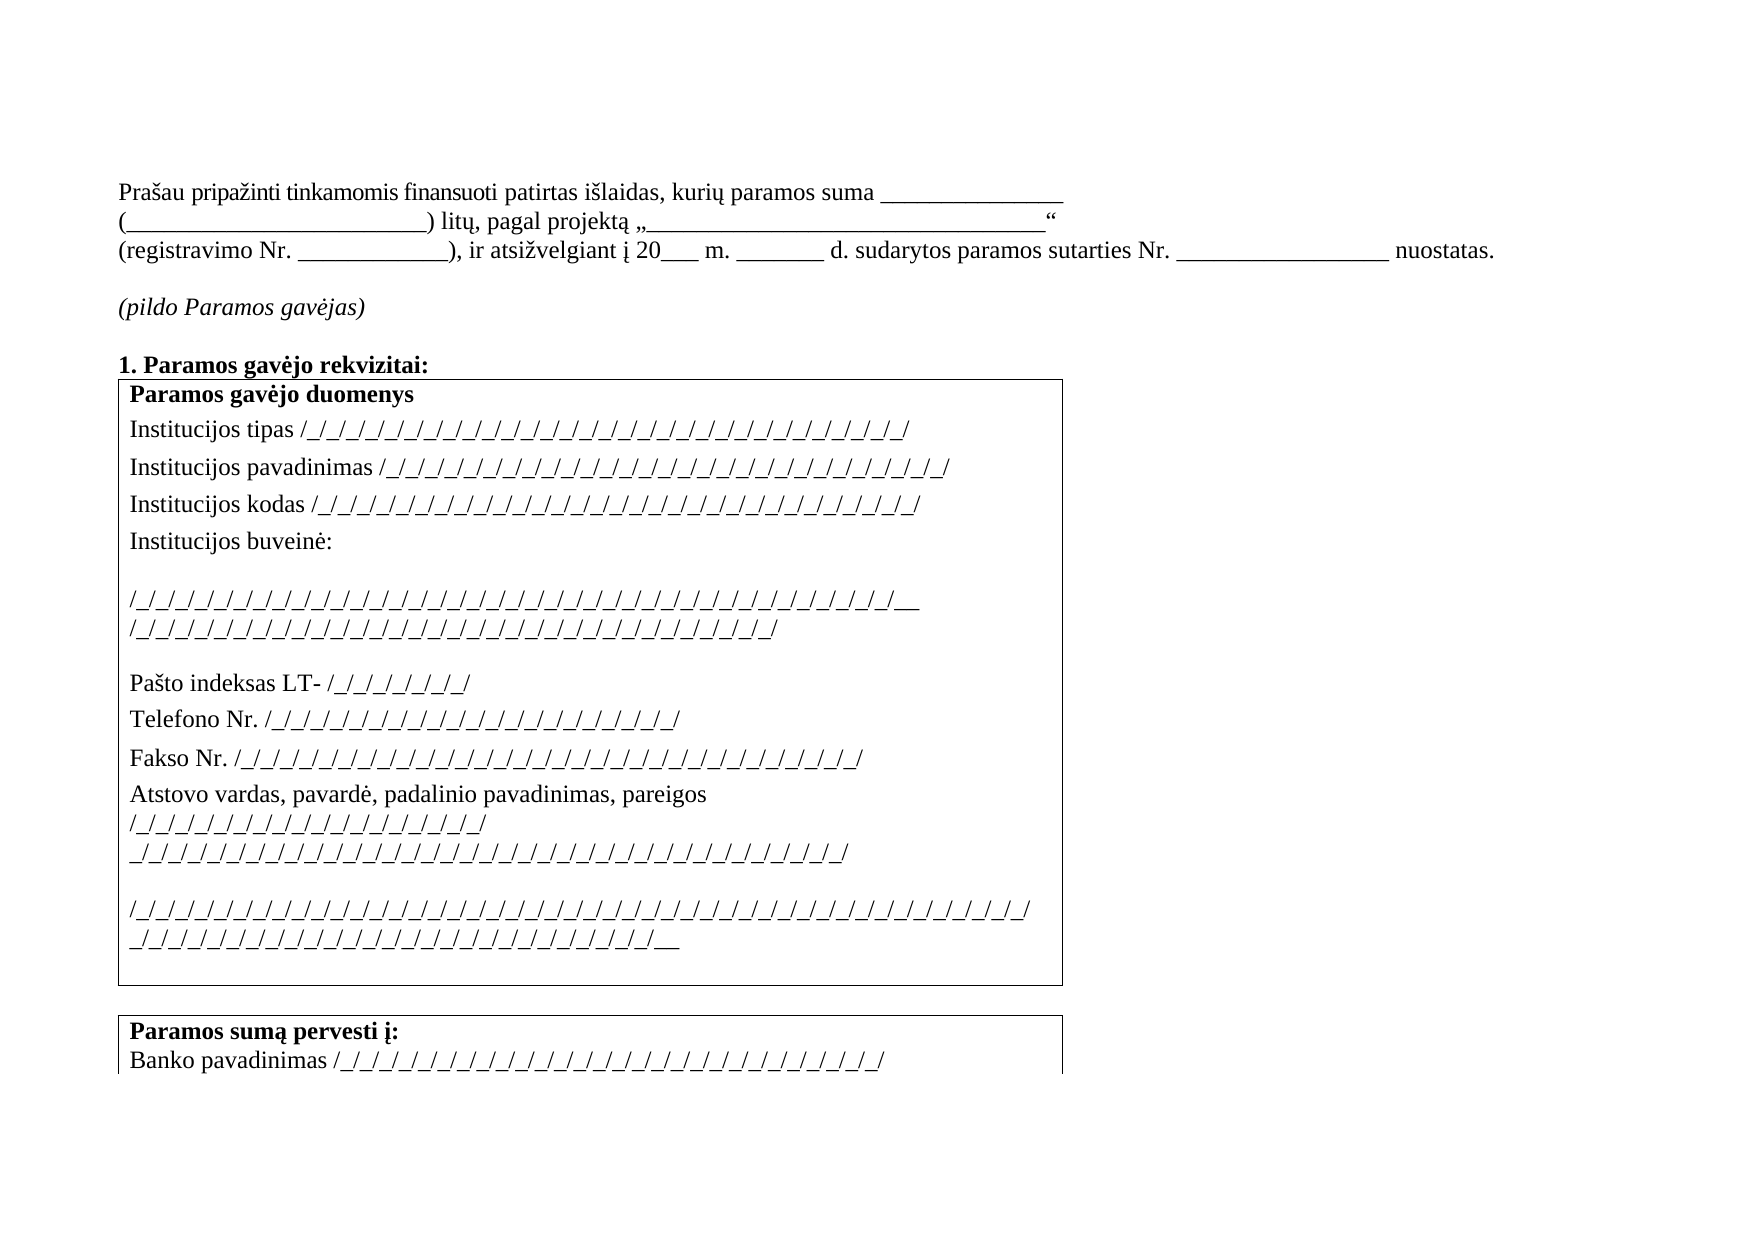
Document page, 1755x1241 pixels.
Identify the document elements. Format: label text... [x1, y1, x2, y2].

table_cell Fakso Nr. /_/_/_/_/_/_/_/_/_/_/_/_/_/_/_/_/_/_/_/_/_/_/_/_/_/_/_/_/_/_/_/_/ [119, 743, 1062, 779]
table_cell Telefono Nr. /_/_/_/_/_/_/_/_/_/_/_/_/_/_/_/_/_/_/_/_/_/ [119, 704, 1062, 743]
text 1. Paramos gavėjo rekvizitai: [118, 350, 1636, 378]
table_cell Institucijos kodas /_/_/_/_/_/_/_/_/_/_/_/_/_/_/_/_/_/_/_/_/_/_/_/_/_/_/_/_/_/_/_/ [119, 489, 1062, 526]
text (pildo Paramos gavėjas) [118, 292, 1636, 321]
table_header Paramos gavėjo duomenys [119, 380, 1062, 414]
table_header Paramos sumą pervesti į: [119, 1016, 1038, 1045]
table_cell [1038, 1045, 1062, 1073]
text (registravimo Nr. ____________), ir atsižvelgiant į 20___ m. _______ d. sudarytos paramos sutarties Nr. _________________ nuostatas. [118, 235, 1636, 263]
table_header [1038, 1016, 1062, 1045]
table_cell Institucijos buveinė: /_/_/_/_/_/_/_/_/_/_/_/_/_/_/_/_/_/_/_/_/_/_/_/_/_/_/_/_/_/_/_/_/_/_/_/_/_/_/_/__ /_/_/_/_/_/_/_/_/_/_/_/_/_/_/_/_/_/_/_/_/_/_/_/_/_/_/_/_/_/_/_/_/_/ [119, 526, 1062, 668]
text (________________________) litų, pagal projektą „ “ [118, 206, 1636, 235]
table_cell Banko pavadinimas /_/_/_/_/_/_/_/_/_/_/_/_/_/_/_/_/_/_/_/_/_/_/_/_/_/_/_/_/ [119, 1045, 1038, 1073]
table_cell Institucijos pavadinimas /_/_/_/_/_/_/_/_/_/_/_/_/_/_/_/_/_/_/_/_/_/_/_/_/_/_/_/_/_/ [119, 452, 1062, 489]
table_cell Institucijos tipas /_/_/_/_/_/_/_/_/_/_/_/_/_/_/_/_/_/_/_/_/_/_/_/_/_/_/_/_/_/_/_/ [119, 414, 1062, 452]
text Prašau pripažinti tinkamomis finansuoti patirtas išlaidas, kurių paramos suma [118, 177, 1636, 206]
table_cell Atstovo vardas, pavardė, padalinio pavadinimas, pareigos /_/_/_/_/_/_/_/_/_/_/_/_/_/_/_/_/_/_/ _/_/_/_/_/_/_/_/_/_/_/_/_/_/_/_/_/_/_/_/_/_/_/_/_/_/_/_/_/_/_/_/_/_/_/_/_/ /_/_/_/_/_/_/_/_/_/_/_/_/_/_/_/_/_/_/_/_/_/_/_/_/_/_/_/_/_/_/_/_/_/_/_/_/_/_/_/_/_/_/_/_/_/_/_/_/_/_/_/_/_/_/_/_/_/_/_/_/_/_/_/_/_/_/_/_/_/_/_/_/_/__ Telefono Nr. /_/_/_/_/_/_/_/_/_/_/_/_/_/_/_/_/_/_/_/_/_/_/_/_/_/_/_/_/_/_/_/_/_/ El. pašto adresas: /_/_/_/_/_/_/_/_/_/_/_/_/_/_/_/_/_/_/_/_/_/_/_/_/_/_/_/_/_/_/_/ [119, 779, 1062, 985]
table_cell Pašto indeksas LT- /_/_/_/_/_/_/_/ [119, 669, 1062, 704]
